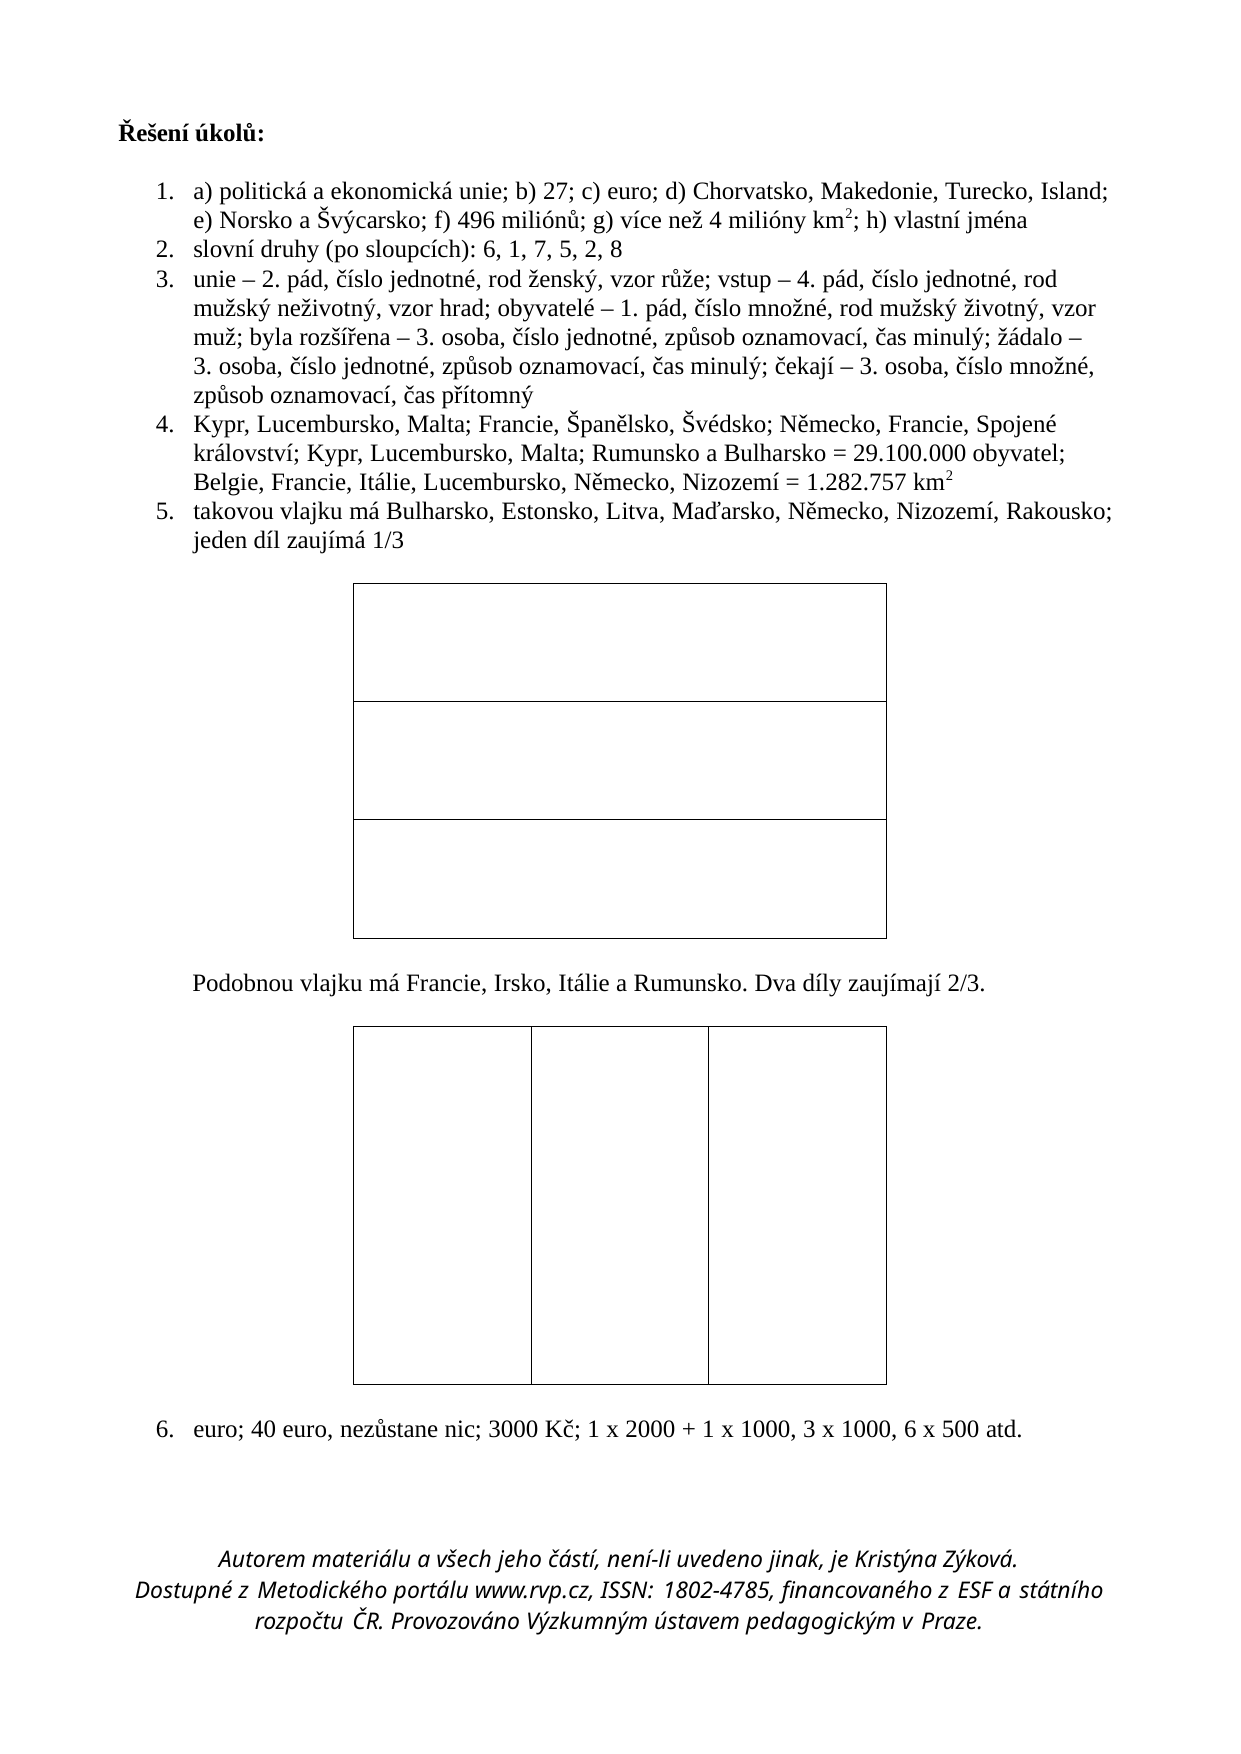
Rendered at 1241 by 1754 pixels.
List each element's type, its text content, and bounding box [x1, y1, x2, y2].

list euro; 40 euro, nezůstane nic; 3000 Kč; 1 x 2000 + 1 x 1000, 3 x 1000, 6 x 500 atd. [156, 1414, 1122, 1443]
table_header [354, 1027, 531, 1384]
table_header [354, 584, 886, 701]
table_header [532, 1027, 708, 1384]
table_cell [354, 820, 886, 937]
text Řešení úkolů: [118, 118, 1122, 147]
list Kypr, Lucembursko, Malta; Francie, Španělsko, Švédsko; Německo, Francie, Spojené království; Kypr, Lucembursko, Malta; Rumunsko a Bulharsko = 29.100.000 obyvatel; Belgie, Francie, Itálie, Lucembursko, Německo, Nizozemí = 1.282.757 km2 [156, 409, 1122, 496]
list unie – 2. pád, číslo jednotné, rod ženský, vzor růže; vstup – 4. pád, číslo jednotné, rod mužský neživotný, vzor hrad; obyvatelé – 1. pád, číslo množné, rod mužský životný, vzor muž; byla rozšířena – 3. osoba, číslo jednotné, způsob oznamovací, čas minulý; žádalo – 3. osoba, číslo jednotné, způsob oznamovací, čas minulý; čekají – 3. osoba, číslo množné, způsob oznamovací, čas přítomný [156, 263, 1122, 409]
table_cell [354, 702, 886, 819]
text Podobnou vlajku má Francie, Irsko, Itálie a Rumunsko. Dva díly zaujímají 2/3. [156, 968, 1122, 997]
table_header [709, 1027, 886, 1384]
list a) politická a ekonomická unie; b) 27; c) euro; d) Chorvatsko, Makedonie, Turecko, Island; e) Norsko a Švýcarsko; f) 496 miliónů; g) více než 4 milióny km2; h) vlastní jména [156, 176, 1122, 234]
list slovní druhy (po sloupcích): 6, 1, 7, 5, 2, 8 [156, 234, 1122, 263]
list takovou vlajku má Bulharsko, Estonsko, Litva, Maďarsko, Německo, Nizozemí, Rakousko; jeden díl zaujímá 1/3 [156, 496, 1122, 554]
